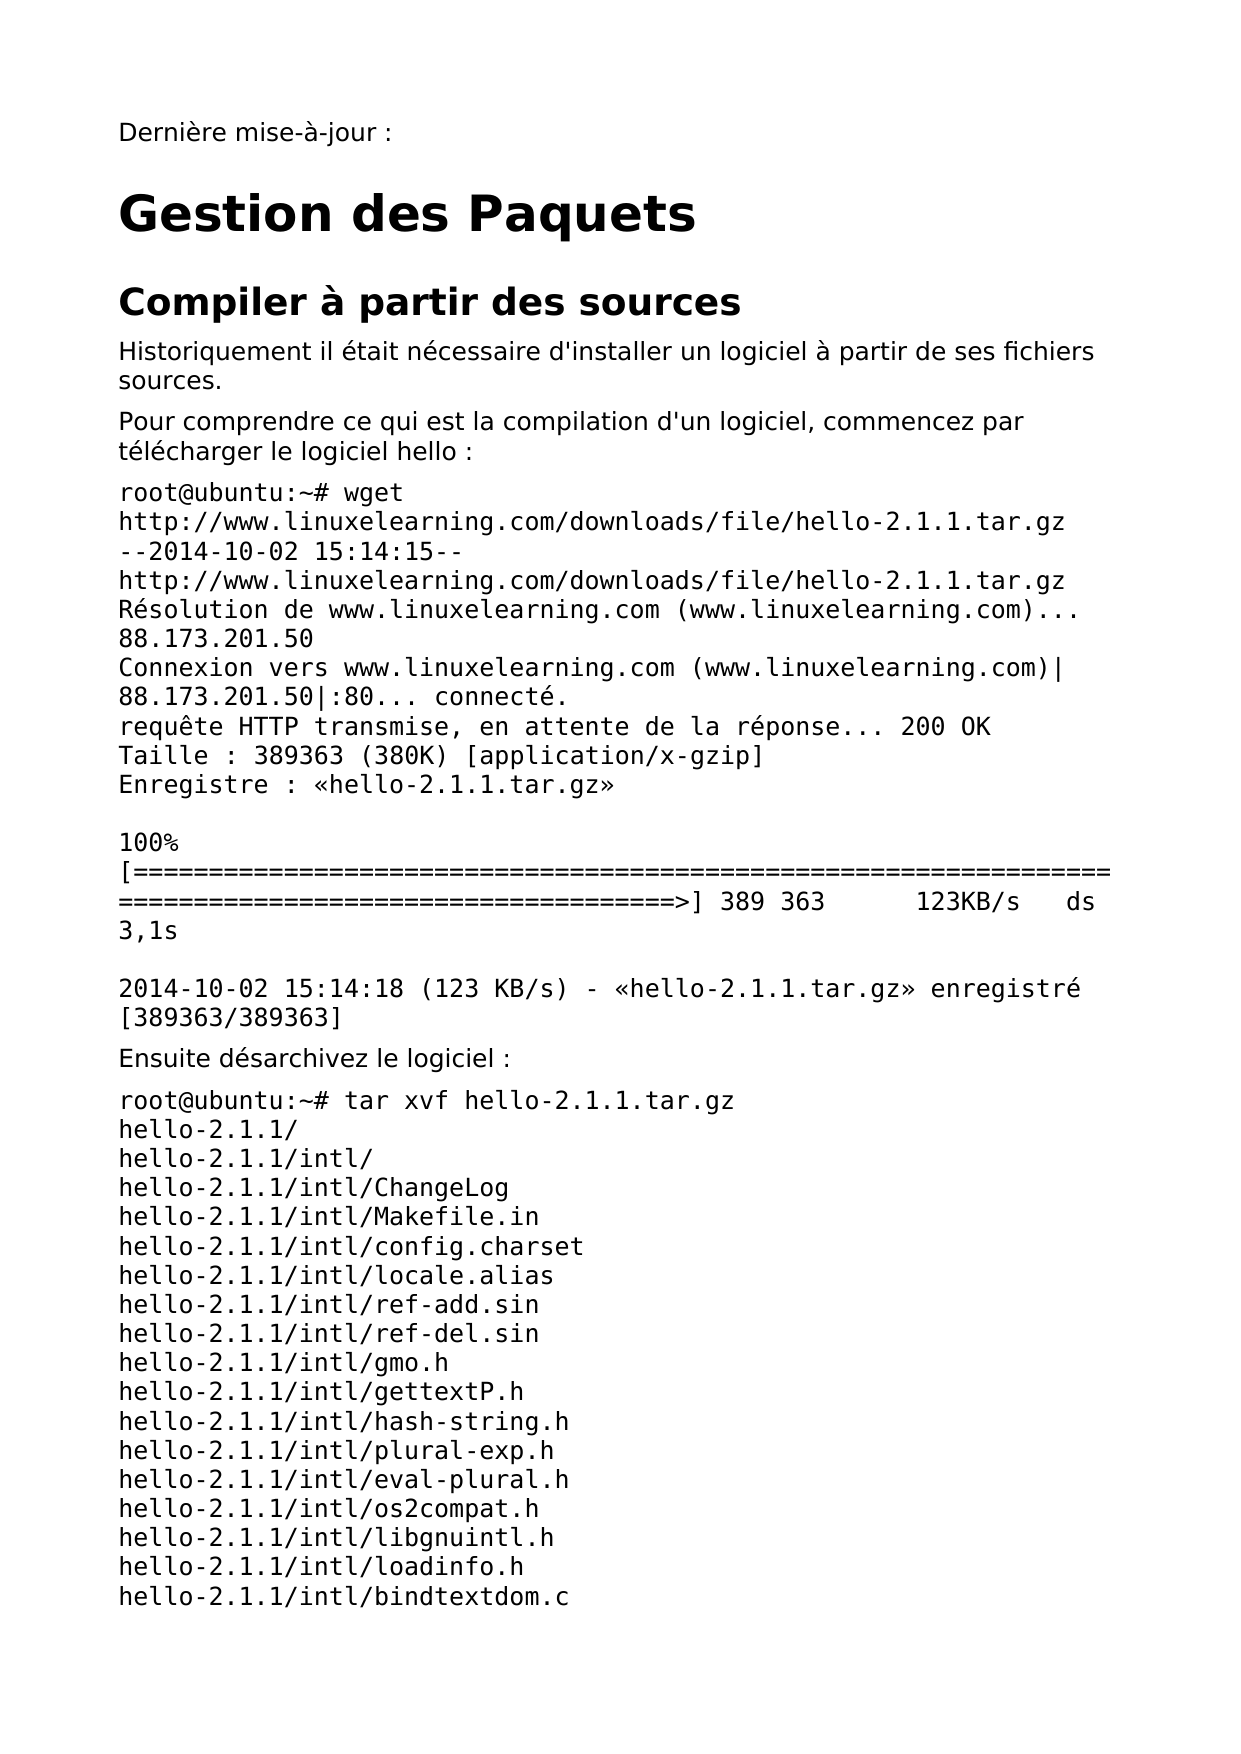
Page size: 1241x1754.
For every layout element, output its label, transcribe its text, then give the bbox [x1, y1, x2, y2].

text root@ubuntu:~# tar xvf hello-2.1.1.tar.gz hello-2.1.1/ hello-2.1.1/intl/ hello-2.1.1/intl/ChangeLog hello-2.1.1/intl/Makefile.in hello-2.1.1/intl/config.charset hello-2.1.1/intl/locale.alias hello-2.1.1/intl/ref-add.sin hello-2.1.1/intl/ref-del.sin hello-2.1.1/intl/gmo.h hello-2.1.1/intl/gettextP.h hello-2.1.1/intl/hash-string.h hello-2.1.1/intl/plural-exp.h hello-2.1.1/intl/eval-plural.h hello-2.1.1/intl/os2compat.h hello-2.1.1/intl/libgnuintl.h hello-2.1.1/intl/loadinfo.h hello-2.1.1/intl/bindtextdom.c [118, 1086, 1122, 1611]
subtitle Compiler à partir des sources [118, 281, 1122, 324]
text Ensuite désarchivez le logiciel : [118, 1044, 1122, 1073]
text Pour comprendre ce qui est la compilation d'un logiciel, commencez par télécharger le logiciel hello : [118, 407, 1122, 466]
text Dernière mise-à-jour : [118, 118, 1122, 147]
text root@ubuntu:~# wget http://www.linuxelearning.com/downloads/file/hello-2.1.1.tar.gz --2014-10-02 15:14:15-- http://www.linuxelearning.com/downloads/file/hello-2.1.1.tar.gz Résolution de www.linuxelearning.com (www.linuxelearning.com)... 88.173.201.50 Connexion vers www.linuxelearning.com (www.linuxelearning.com)|88.173.201.50|:80... connecté. requête HTTP transmise, en attente de la réponse... 200 OK Taille : 389363 (380K) [application/x-gzip] Enregistre : «hello-2.1.1.tar.gz» 100%[======================================================================================================>] 389 363 123KB/s ds 3,1s 2014-10-02 15:14:18 (123 KB/s) - «hello-2.1.1.tar.gz» enregistré [389363/389363] [118, 478, 1122, 1032]
subtitle Gestion des Paquets [118, 185, 1122, 243]
text Historiquement il était nécessaire d'installer un logiciel à partir de ses fichiers sources. [118, 337, 1122, 395]
